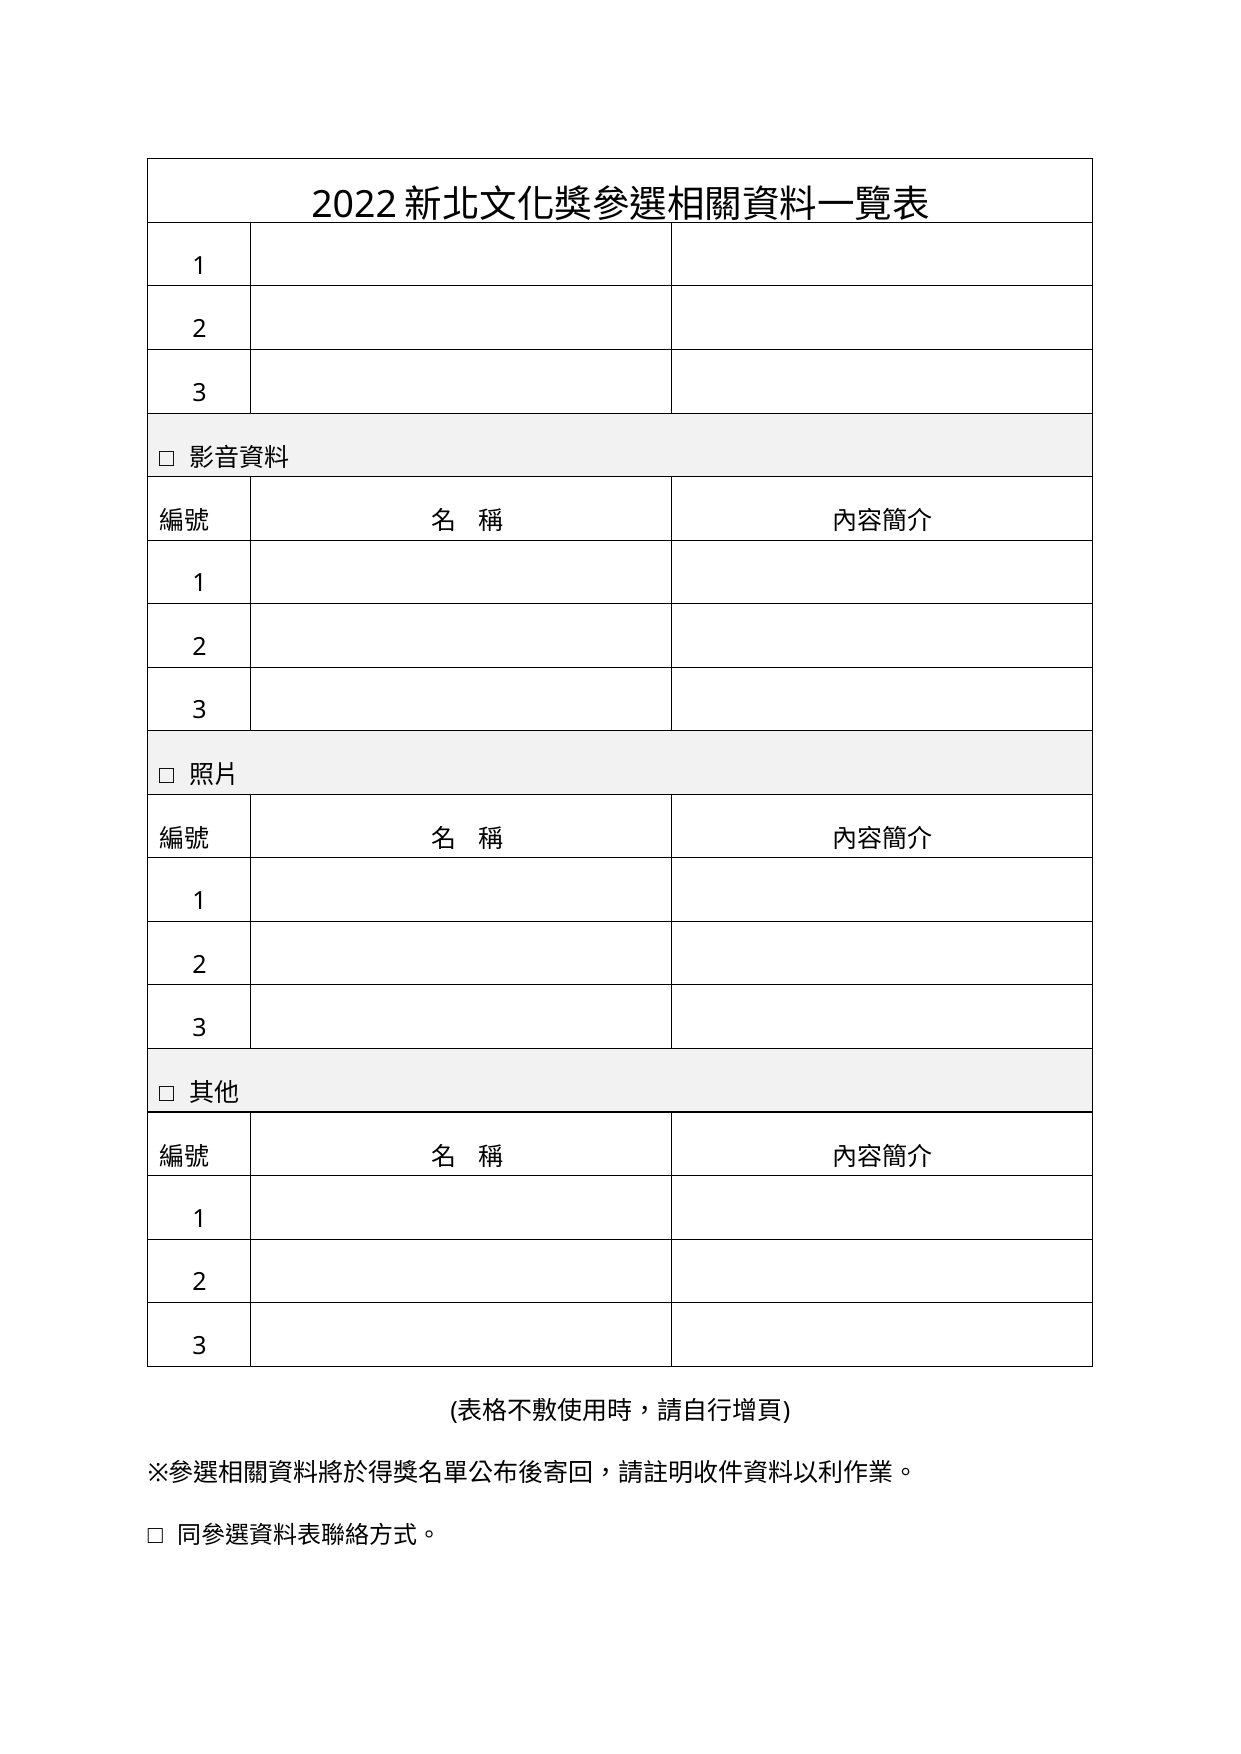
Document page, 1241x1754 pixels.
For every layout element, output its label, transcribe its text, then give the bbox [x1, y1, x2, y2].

table_cell [672, 1240, 1092, 1302]
table_cell □ 照片 [148, 731, 1092, 794]
table_cell 3 [148, 985, 250, 1048]
table_cell [251, 985, 671, 1048]
table_cell [672, 350, 1092, 412]
table_cell [672, 286, 1092, 349]
table_cell 名 稱 [251, 477, 671, 539]
table_cell □ 其他 [148, 1049, 1092, 1111]
table_cell 1 [148, 541, 250, 603]
text □ 同參選資料表聯絡方式。 [148, 1492, 1092, 1554]
table_cell [672, 604, 1092, 667]
table_header 2022新北文化獎參選相關資料一覽表 [148, 159, 1092, 222]
table_cell [251, 350, 671, 412]
table_cell [251, 1303, 671, 1366]
table_cell [251, 286, 671, 349]
table_cell 內容簡介 [672, 795, 1092, 857]
table_cell [251, 223, 671, 285]
table_cell [251, 922, 671, 984]
table_cell [672, 541, 1092, 603]
table_cell [251, 541, 671, 603]
table_cell 3 [148, 350, 250, 412]
table_cell 2 [148, 922, 250, 984]
table_cell [672, 223, 1092, 285]
table_cell 內容簡介 [672, 477, 1092, 539]
text ※參選相關資料將於得獎名單公布後寄回，請註明收件資料以利作業。 [148, 1429, 1092, 1492]
table_cell 1 [148, 223, 250, 285]
table_cell [672, 985, 1092, 1048]
table_cell 3 [148, 1303, 250, 1366]
table_cell 2 [148, 604, 250, 667]
table_cell 3 [148, 668, 250, 730]
table_cell 2 [148, 1240, 250, 1302]
table_cell 內容簡介 [672, 1113, 1092, 1175]
table_cell 1 [148, 1176, 250, 1238]
table_cell [672, 922, 1092, 984]
table_cell [251, 1176, 671, 1238]
table_cell [251, 1240, 671, 1302]
table_cell 1 [148, 858, 250, 921]
table_cell 名 稱 [251, 795, 671, 857]
table_cell [672, 1303, 1092, 1366]
table_cell [251, 604, 671, 667]
table_cell [251, 858, 671, 921]
table_cell [672, 1176, 1092, 1238]
text (表格不敷使用時，請自行增頁) [148, 1367, 1092, 1429]
table_cell [672, 858, 1092, 921]
table_cell [251, 668, 671, 730]
table_cell 2 [148, 286, 250, 349]
table_cell 編號 [148, 477, 250, 539]
table_cell [672, 668, 1092, 730]
table_cell □ 影音資料 [148, 414, 1092, 476]
table_cell 名 稱 [251, 1113, 671, 1175]
table_cell 編號 [148, 795, 250, 857]
table_cell 編號 [148, 1113, 250, 1175]
